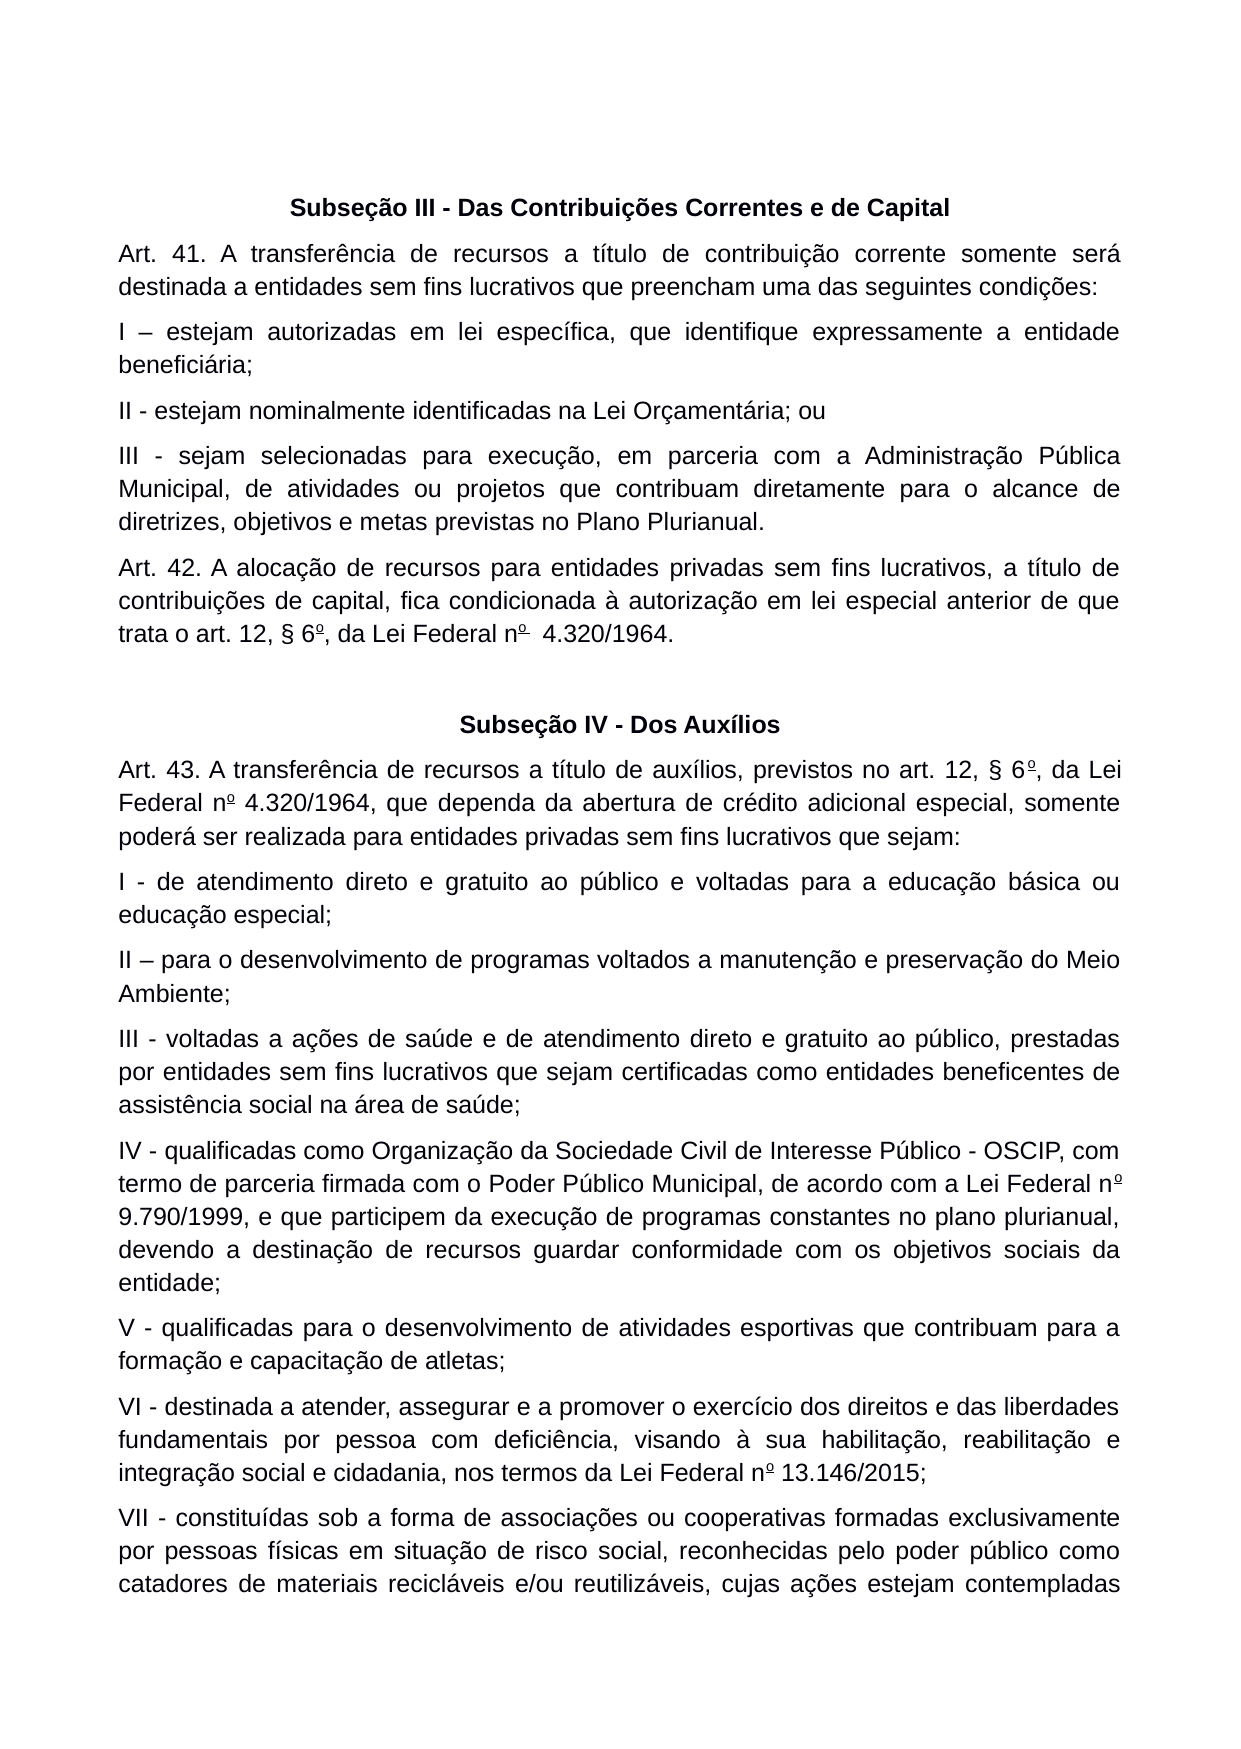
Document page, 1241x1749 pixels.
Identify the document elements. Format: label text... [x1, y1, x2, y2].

text Subseção IV - Dos Auxílios [118, 710, 1122, 739]
text IV - qualificadas como Organização da Sociedade Civil de Interesse Público - OSCIP, com termo de parceria firmada com o Poder Público Municipal, de acordo com a Lei Federal no 9.790/1999, e que participem da execução de programas constantes no plano plurianual, devendo a destinação de recursos guardar conformidade com os objetivos sociais da entidade; [118, 1136, 1122, 1296]
text III - voltadas a ações de saúde e de atendimento direto e gratuito ao público, prestadas por entidades sem fins lucrativos que sejam certificadas como entidades beneficentes de assistência social na área de saúde; [118, 1024, 1122, 1119]
text II – para o desenvolvimento de programas voltados a manutenção e preservação do Meio Ambiente; [118, 946, 1122, 1007]
text Art. 43. A transferência de recursos a título de auxílios, previstos no art. 12, § 6o, da Lei Federal no 4.320/1964, que dependa da abertura de crédito adicional especial, somente poderá ser realizada para entidades privadas sem fins lucrativos que sejam: [118, 755, 1122, 850]
text V - qualificadas para o desenvolvimento de atividades esportivas que contribuam para a formação e capacitação de atletas; [118, 1313, 1122, 1375]
text Art. 42. A alocação de recursos para entidades privadas sem fins lucrativos, a título de contribuições de capital, fica condicionada à autorização em lei especial anterior de que trata o art. 12, § 6o, da Lei Federal no 4.320/1964. [118, 553, 1122, 648]
text I - de atendimento direto e gratuito ao público e voltadas para a educação básica ou educação especial; [118, 867, 1122, 929]
text III - sejam selecionadas para execução, em parceria com a Administração Pública Municipal, de atividades ou projetos que contribuam diretamente para o alcance de diretrizes, objetivos e metas previstas no Plano Plurianual. [118, 441, 1122, 536]
text Subseção III - Das Contribuições Correntes e de Capital [118, 193, 1122, 222]
text VII - constituídas sob a forma de associações ou cooperativas formadas exclusivamente por pessoas físicas em situação de risco social, reconhecidas pelo poder público como catadores de materiais recicláveis e/ou reutilizáveis, cujas ações estejam contempladas [118, 1503, 1122, 1598]
text VI - destinada a atender, assegurar e a promover o exercício dos direitos e das liberdades fundamentais por pessoa com deficiência, visando à sua habilitação, reabilitação e integração social e cidadania, nos termos da Lei Federal no 13.146/2015; [118, 1392, 1122, 1487]
text Art. 41. A transferência de recursos a título de contribuição corrente somente será destinada a entidades sem fins lucrativos que preencham uma das seguintes condições: [118, 239, 1122, 300]
text I – estejam autorizadas em lei específica, que identifique expressamente a entidade beneficiária; [118, 317, 1122, 379]
text II - estejam nominalmente identificadas na Lei Orçamentária; ou [118, 396, 1122, 424]
